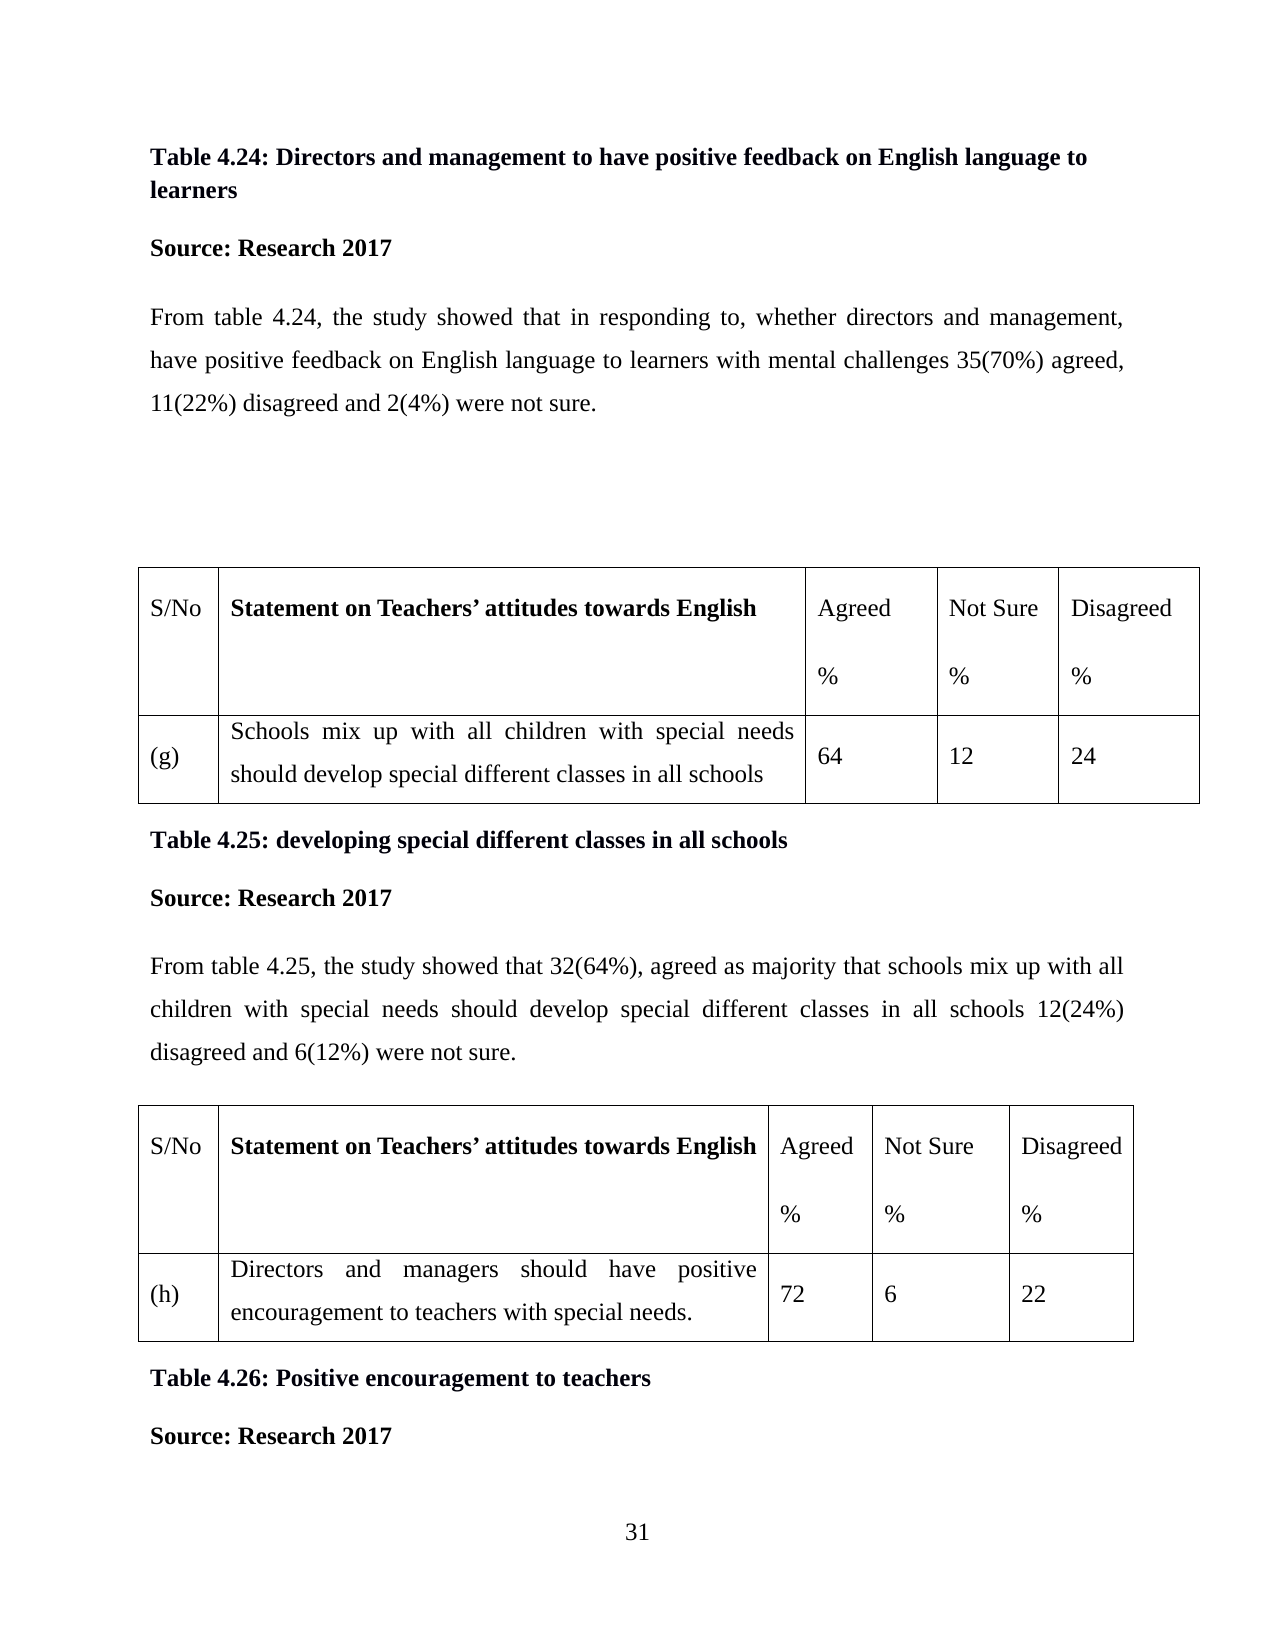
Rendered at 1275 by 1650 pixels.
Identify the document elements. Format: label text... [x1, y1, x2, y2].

table_cell (h) [139, 1254, 218, 1341]
table_cell 22 [1010, 1254, 1133, 1341]
text From table 4.24, the study showed that in responding to, whether directors and management, have positive feedback on English language to learners with mental challenges 35(70%) agreed, 11(22%) disagreed and 2(4%) were not sure. [150, 302, 1125, 417]
table_cell 64 [806, 716, 937, 803]
table_header Agreed % [806, 568, 937, 715]
table_header Disagreed % [1059, 568, 1199, 715]
subtitle Table 4.26: Positive encouragement to teachers [150, 1363, 1125, 1392]
text Source: Research 2017 [150, 233, 1125, 262]
subtitle Table 4.25: developing special different classes in all schools [150, 825, 1125, 853]
table_header Statement on Teachers’ attitudes towards English [219, 568, 805, 715]
table_header S/No [139, 1106, 218, 1253]
table_cell 24 [1059, 716, 1199, 803]
table_cell 72 [769, 1254, 872, 1341]
table_header Disagreed % [1010, 1106, 1133, 1253]
table_header Statement on Teachers’ attitudes towards English [219, 1106, 768, 1253]
table_header Not Sure % [938, 568, 1058, 715]
table_header Not Sure % [873, 1106, 1009, 1253]
subtitle Table 4.24: Directors and management to have positive feedback on English language to learners [150, 142, 1125, 204]
table_cell Schools mix up with all children with special needs should develop special different classes in all schools [219, 716, 805, 803]
text Source: Research 2017 [150, 883, 1125, 912]
table_header Agreed % [769, 1106, 872, 1253]
table_cell 6 [873, 1254, 1009, 1341]
table_cell Directors and managers should have positive encouragement to teachers with special needs. [219, 1254, 768, 1341]
table_cell 12 [938, 716, 1058, 803]
table_cell (g) [139, 716, 218, 803]
text Source: Research 2017 [150, 1421, 1125, 1449]
text From table 4.25, the study showed that 32(64%), agreed as majority that schools mix up with all children with special needs should develop special different classes in all schools 12(24%) disagreed and 6(12%) were not sure. [150, 951, 1125, 1066]
table_header S/No [139, 568, 218, 715]
